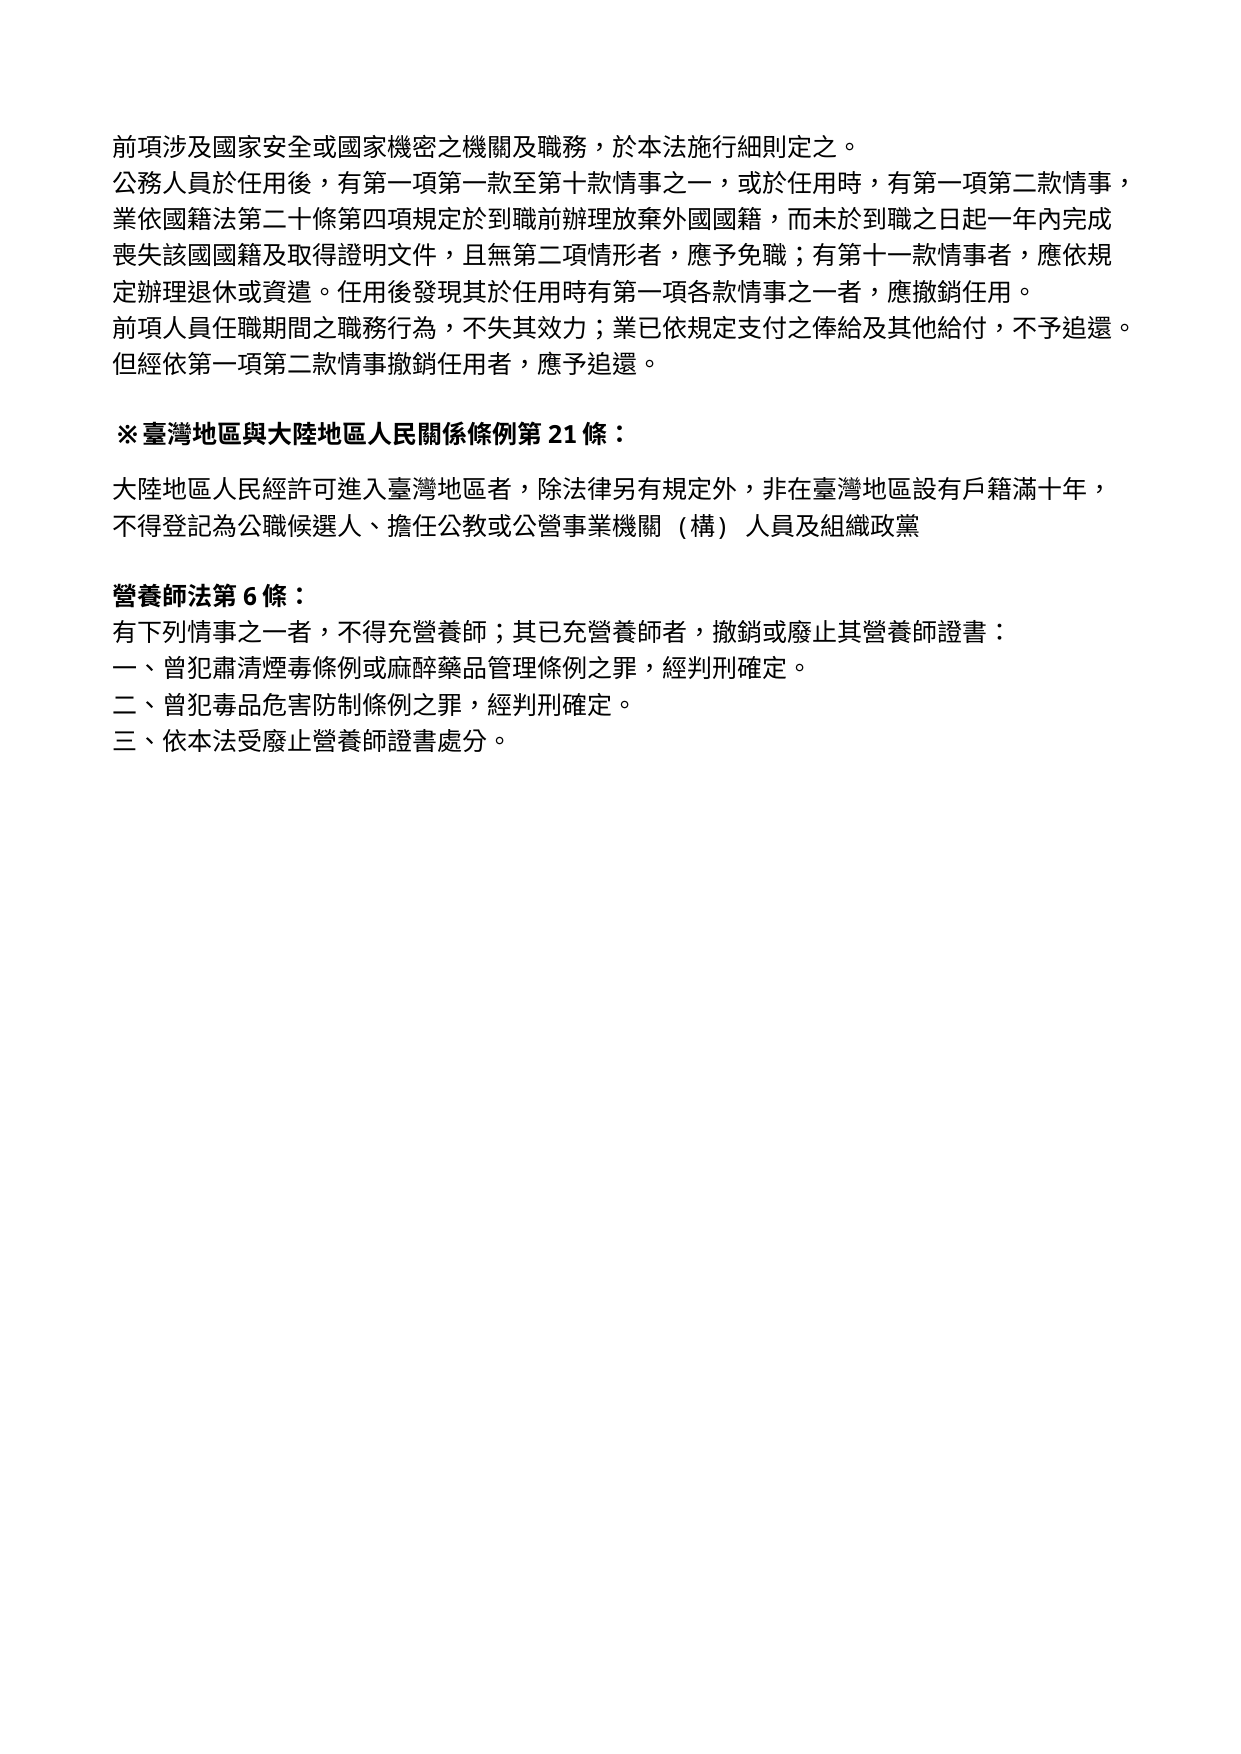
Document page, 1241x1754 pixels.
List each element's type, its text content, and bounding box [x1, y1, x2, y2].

text 營養師法第6條： [112, 576, 1122, 613]
text 前項人員任職期間之職務行為，不失其效力；業已依規定支付之俸給及其他給付，不予追還。但經依第一項第二款情事撤銷任用者，應予追還。 [112, 308, 1122, 381]
text 三、依本法受廢止營養師證書處分。 [112, 721, 1122, 758]
text 有下列情事之一者，不得充營養師；其已充營養師者，撤銷或廢止其營養師證書： [112, 613, 1122, 649]
text 一、曾犯肅清煙毒條例或麻醉藥品管理條例之罪，經判刑確定。 [112, 649, 1122, 685]
text ※臺灣地區與大陸地區人民關係條例第21條： [112, 415, 1122, 451]
text 前項涉及國家安全或國家機密之機關及職務，於本法施行細則定之。 [112, 127, 1122, 163]
text 大陸地區人民經許可進入臺灣地區者，除法律另有規定外，非在臺灣地區設有戶籍滿十年，不得登記為公職候選人、擔任公教或公營事業機關 (構) 人員及組織政黨 [112, 470, 1122, 542]
text 公務人員於任用後，有第一項第一款至第十款情事之一，或於任用時，有第一項第二款情事，業依國籍法第二十條第四項規定於到職前辦理放棄外國國籍，而未於到職之日起一年內完成喪失該國國籍及取得證明文件，且無第二項情形者，應予免職；有第十一款情事者，應依規定辦理退休或資遣。任用後發現其於任用時有第一項各款情事之一者，應撤銷任用。 [112, 163, 1122, 308]
text 二、曾犯毒品危害防制條例之罪，經判刑確定。 [112, 685, 1122, 721]
